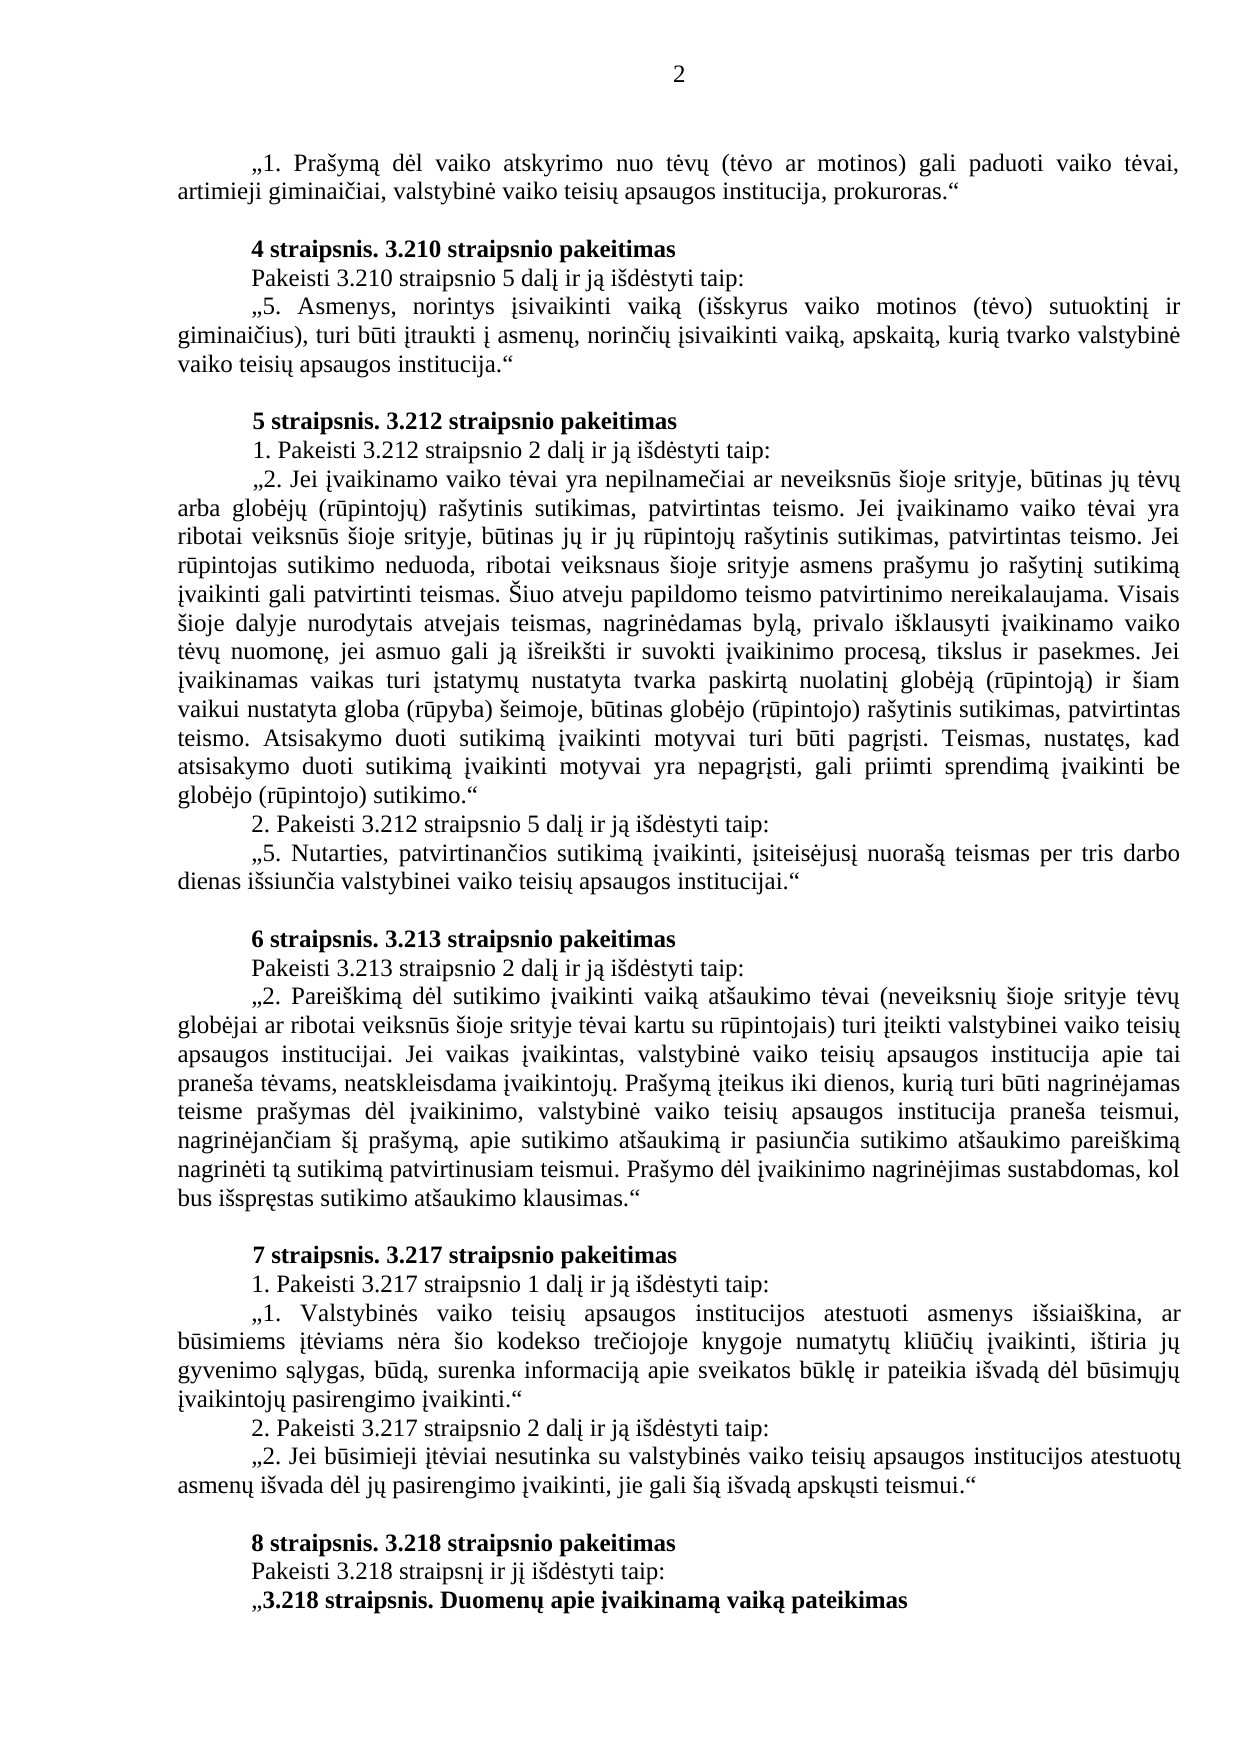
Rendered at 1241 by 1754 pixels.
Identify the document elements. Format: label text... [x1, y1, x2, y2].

text „5. Nutarties, patvirtinančios sutikimą įvaikinti, įsiteisėjusį nuorašą teismas per tris darbo dienas išsiunčia valstybinei vaiko teisių apsaugos institucijai.“ [177, 838, 1181, 895]
text „2. Pareiškimą dėl sutikimo įvaikinti vaiką atšaukimo tėvai (neveiksnių šioje srityje tėvų globėjai ar ribotai veiksnūs šioje srityje tėvai kartu su rūpintojais) turi įteikti valstybinei vaiko teisių apsaugos institucijai. Jei vaikas įvaikintas, valstybinė vaiko teisių apsaugos institucija apie tai praneša tėvams, neatskleisdama įvaikintojų. Prašymą įteikus iki dienos, kurią turi būti nagrinėjamas teisme prašymas dėl įvaikinimo, valstybinė vaiko teisių apsaugos institucija praneša teismui, nagrinėjančiam šį prašymą, apie sutikimo atšaukimą ir pasiunčia sutikimo atšaukimo pareiškimą nagrinėti tą sutikimą patvirtinusiam teismui. Prašymo dėl įvaikinimo nagrinėjimas sustabdomas, kol bus išspręstas sutikimo atšaukimo klausimas.“ [177, 981, 1181, 1211]
text 1. Pakeisti 3.212 straipsnio 2 dalį ir ją išdėstyti taip: [177, 435, 1181, 464]
text „1. Prašymą dėl vaiko atskyrimo nuo tėvų (tėvo ar motinos) gali paduoti vaiko tėvai, artimieji giminaičiai, valstybinė vaiko teisių apsaugos institucija, prokuroras.“ [177, 148, 1181, 205]
text 5 straipsnis. 3.212 straipsnio pakeitimas [177, 406, 1181, 435]
text 4 straipsnis. 3.210 straipsnio pakeitimas [177, 234, 1181, 263]
text „1. Valstybinės vaiko teisių apsaugos institucijos atestuoti asmenys išsiaiškina, ar būsimiems įtėviams nėra šio kodekso trečiojoje knygoje numatytų kliūčių įvaikinti, ištiria jų gyvenimo sąlygas, būdą, surenka informaciją apie sveikatos būklę ir pateikia išvadą dėl būsimųjų įvaikintojų pasirengimo įvaikinti.“ [177, 1298, 1181, 1413]
text „2. Jei įvaikinamo vaiko tėvai yra nepilnamečiai ar neveiksnūs šioje srityje, būtinas jų tėvų arba globėjų (rūpintojų) rašytinis sutikimas, patvirtintas teismo. Jei įvaikinamo vaiko tėvai yra ribotai veiksnūs šioje srityje, būtinas jų ir jų rūpintojų rašytinis sutikimas, patvirtintas teismo. Jei rūpintojas sutikimo neduoda, ribotai veiksnaus šioje srityje asmens prašymu jo rašytinį sutikimą įvaikinti gali patvirtinti teismas. Šiuo atveju papildomo teismo patvirtinimo nereikalaujama. Visais šioje dalyje nurodytais atvejais teismas, nagrinėdamas bylą, privalo išklausyti įvaikinamo vaiko tėvų nuomonę, jei asmuo gali ją išreikšti ir suvokti įvaikinimo procesą, tikslus ir pasekmes. Jei įvaikinamas vaikas turi įstatymų nustatyta tvarka paskirtą nuolatinį globėją (rūpintoją) ir šiam vaikui nustatyta globa (rūpyba) šeimoje, būtinas globėjo (rūpintojo) rašytinis sutikimas, patvirtintas teismo. Atsisakymo duoti sutikimą įvaikinti motyvai turi būti pagrįsti. Teismas, nustatęs, kad atsisakymo duoti sutikimą įvaikinti motyvai yra nepagrįsti, gali priimti sprendimą įvaikinti be globėjo (rūpintojo) sutikimo.“ [177, 464, 1181, 809]
text „3.218 straipsnis. Duomenų apie įvaikinamą vaiką pateikimas [177, 1585, 1181, 1614]
text 2. Pakeisti 3.212 straipsnio 5 dalį ir ją išdėstyti taip: [177, 809, 1181, 838]
text Pakeisti 3.213 straipsnio 2 dalį ir ją išdėstyti taip: [177, 953, 1181, 981]
text 2. Pakeisti 3.217 straipsnio 2 dalį ir ją išdėstyti taip: [177, 1413, 1181, 1441]
text 1. Pakeisti 3.217 straipsnio 1 dalį ir ją išdėstyti taip: [177, 1269, 1181, 1298]
text Pakeisti 3.218 straipsnį ir jį išdėstyti taip: [177, 1556, 1181, 1585]
text „2. Jei būsimieji įtėviai nesutinka su valstybinės vaiko teisių apsaugos institucijos atestuotų asmenų išvada dėl jų pasirengimo įvaikinti, jie gali šią išvadą apskųsti teismui.“ [177, 1441, 1181, 1499]
text 8 straipsnis. 3.218 straipsnio pakeitimas [177, 1528, 1181, 1556]
text 7 straipsnis. 3.217 straipsnio pakeitimas [177, 1240, 1181, 1269]
text 6 straipsnis. 3.213 straipsnio pakeitimas [177, 924, 1181, 953]
text „5. Asmenys, norintys įsivaikinti vaiką (išskyrus vaiko motinos (tėvo) sutuoktinį ir giminaičius), turi būti įtraukti į asmenų, norinčių įsivaikinti vaiką, apskaitą, kurią tvarko valstybinė vaiko teisių apsaugos institucija.“ [177, 291, 1181, 378]
text Pakeisti 3.210 straipsnio 5 dalį ir ją išdėstyti taip: [177, 263, 1181, 291]
